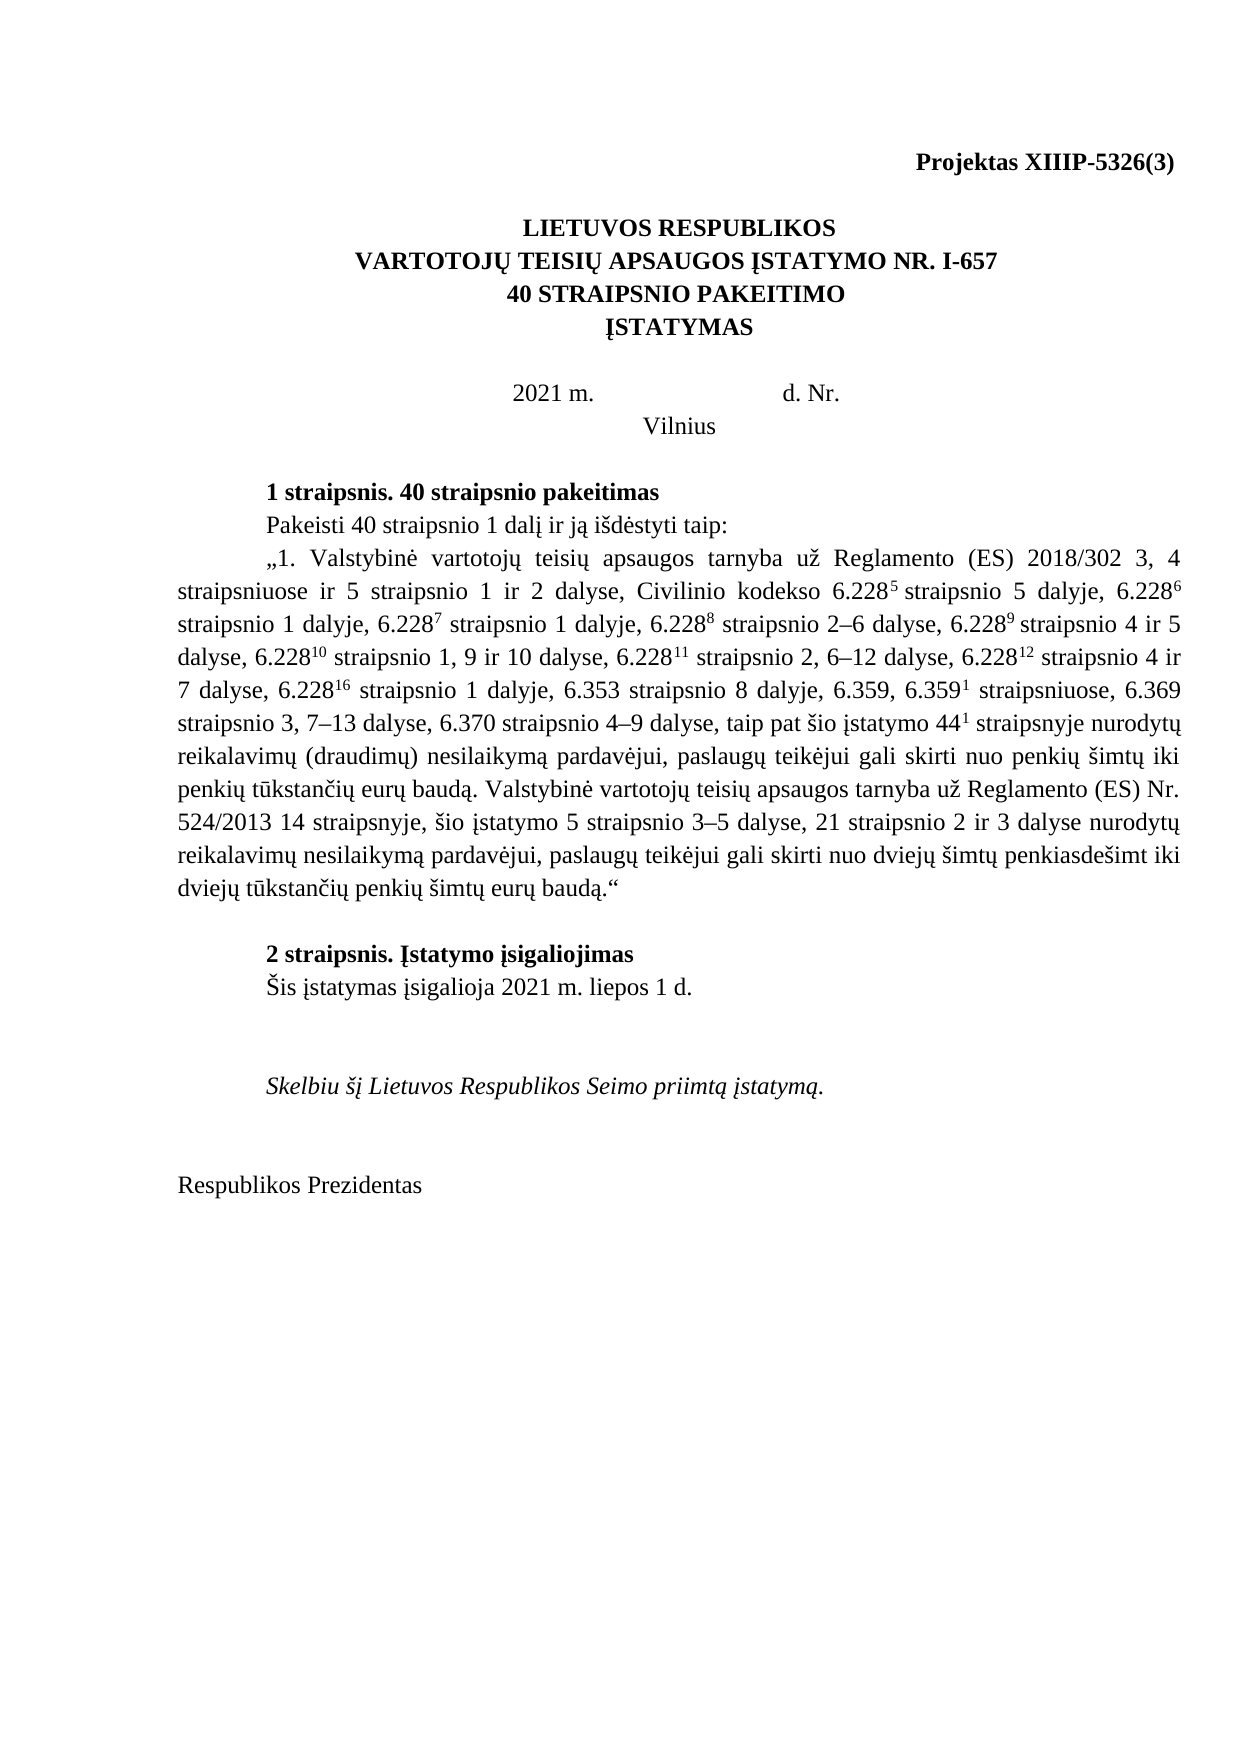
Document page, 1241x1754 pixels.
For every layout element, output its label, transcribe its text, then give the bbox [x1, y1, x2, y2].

text 1 straipsnis. 40 straipsnio pakeitimas [177, 477, 1181, 506]
text 2 straipsnis. Įstatymo įsigaliojimas [177, 939, 1181, 968]
text 40 STRAIPSNIO PAKEITIMO [177, 279, 1181, 308]
text ĮSTATYMAS [177, 312, 1181, 341]
text LIETUVOS RESPUBLIKOS [177, 213, 1181, 242]
text Respublikos Prezidentas [177, 1171, 1181, 1199]
text „1. Valstybinė vartotojų teisių apsaugos tarnyba už Reglamento (ES) 2018/302 3, 4 straipsniuose ir 5 straipsnio 1 ir 2 dalyse, Civilinio kodekso 6.2285 straipsnio 5 dalyje, 6.2286 straipsnio 1 dalyje, 6.2287 straipsnio 1 dalyje, 6.2288 straipsnio 2–6 dalyse, 6.2289 straipsnio 4 ir 5 dalyse, 6.22810 straipsnio 1, 9 ir 10 dalyse, 6.22811 straipsnio 2, 6–12 dalyse, 6.22812 straipsnio 4 ir 7 dalyse, 6.22816 straipsnio 1 dalyje, 6.353 straipsnio 8 dalyje, 6.359, 6.3591 straipsniuose, 6.369 straipsnio 3, 7–13 dalyse, 6.370 straipsnio 4–9 dalyse, taip pat šio įstatymo 441 straipsnyje nurodytų reikalavimų (draudimų) nesilaikymą pardavėjui, paslaugų teikėjui gali skirti nuo penkių šimtų iki penkių tūkstančių eurų baudą. Valstybinė vartotojų teisių apsaugos tarnyba už Reglamento (ES) Nr. 524/2013 14 straipsnyje, šio įstatymo 5 straipsnio 3–5 dalyse, 21 straipsnio 2 ir 3 dalyse nurodytų reikalavimų nesilaikymą pardavėjui, paslaugų teikėjui gali skirti nuo dviejų šimtų penkiasdešimt iki dviejų tūkstančių penkių šimtų eurų baudą.“ [177, 543, 1181, 902]
text Šis įstatymas įsigalioja 2021 m. liepos 1 d. [177, 972, 1181, 1001]
text 2021 m. d. Nr. [177, 378, 1181, 407]
text Vilnius [177, 411, 1181, 440]
text VARTOTOJŲ TEISIŲ APSAUGOS ĮSTATYMO NR. I-657 [177, 246, 1181, 275]
text Skelbiu šį Lietuvos Respublikos Seimo priimtą įstatymą. [177, 1071, 1181, 1100]
text Projektas XIIIP-5326(3) [177, 147, 1181, 176]
text Pakeisti 40 straipsnio 1 dalį ir ją išdėstyti taip: [177, 510, 1181, 539]
